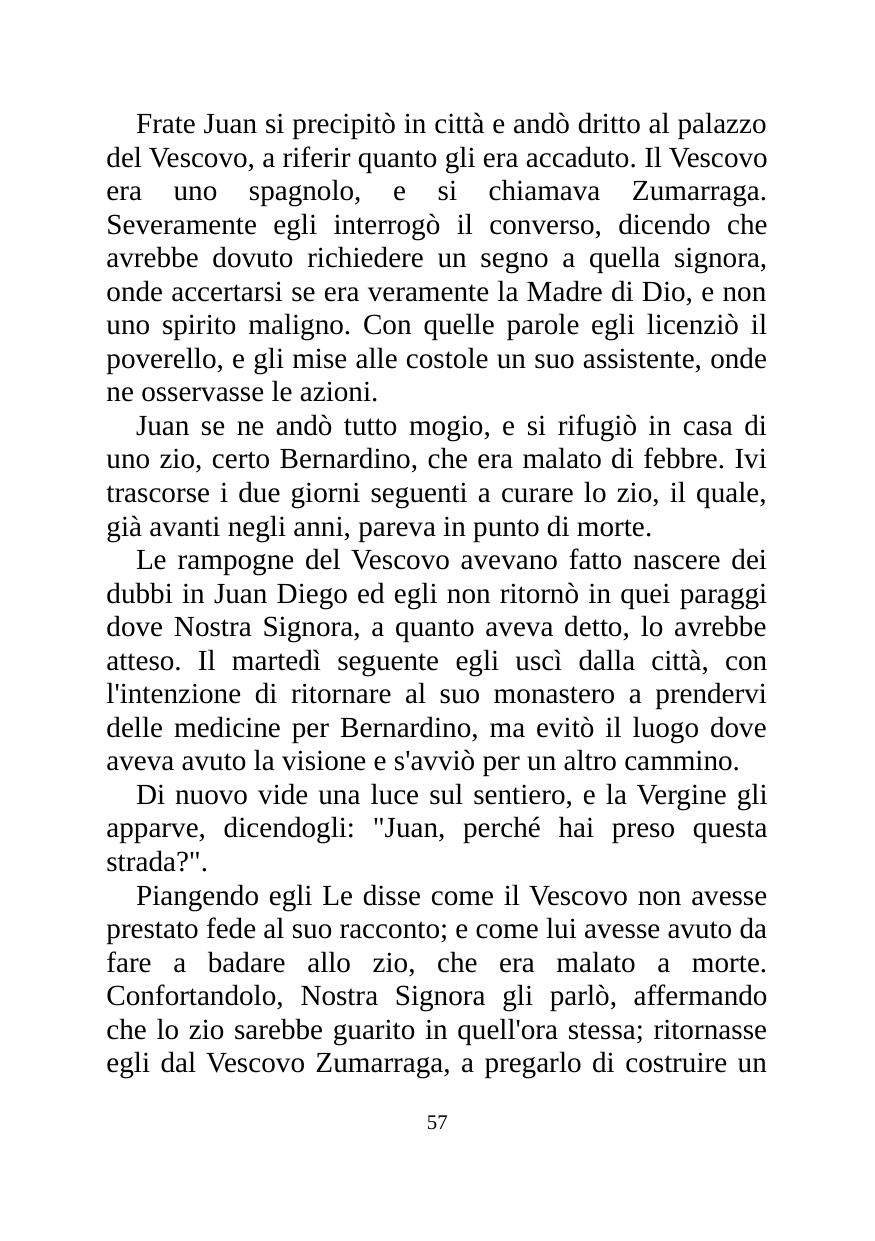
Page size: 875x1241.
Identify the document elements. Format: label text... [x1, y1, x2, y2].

text Di nuovo vide una luce sul sentiero, e la Vergine gli apparve, dicendogli: "Juan, perché hai preso questa strada?". [106, 777, 768, 878]
text Frate Juan si precipitò in città e andò dritto al palazzo del Vescovo, a riferir quanto gli era accaduto. Il Vescovo era uno spagnolo, e si chiamava Zumarraga. Severamente egli interrogò il converso, dicendo che avrebbe dovuto richiedere un segno a quella signora, onde accertarsi se era veramente la Madre di Dio, e non uno spirito maligno. Con quelle parole egli licenziò il poverello, e gli mise alle costole un suo assistente, onde ne osservasse le azioni. [106, 106, 768, 408]
text Piangendo egli Le disse come il Vescovo non avesse prestato fede al suo racconto; e come lui avesse avuto da fare a badare allo zio, che era malato a morte. Confortandolo, Nostra Signora gli parlò, affermando che lo zio sarebbe guarito in quell'ora stessa; ritornasse egli dal Vescovo Zumarraga, a pregarlo di costruire un [106, 878, 768, 1079]
text Le rampogne del Vescovo avevano fatto nascere dei dubbi in Juan Diego ed egli non ritornò in quei paraggi dove Nostra Signora, a quanto aveva detto, lo avrebbe atteso. Il martedì seguente egli uscì dalla città, con l'intenzione di ritornare al suo monastero a prendervi delle medicine per Bernardino, ma evitò il luogo dove aveva avuto la visione e s'avviò per un altro cammino. [106, 542, 768, 777]
text Juan se ne andò tutto mogio, e si rifugiò in casa di uno zio, certo Bernardino, che era malato di febbre. Ivi trascorse i due giorni seguenti a curare lo zio, il quale, già avanti negli anni, pareva in punto di morte. [106, 408, 768, 542]
